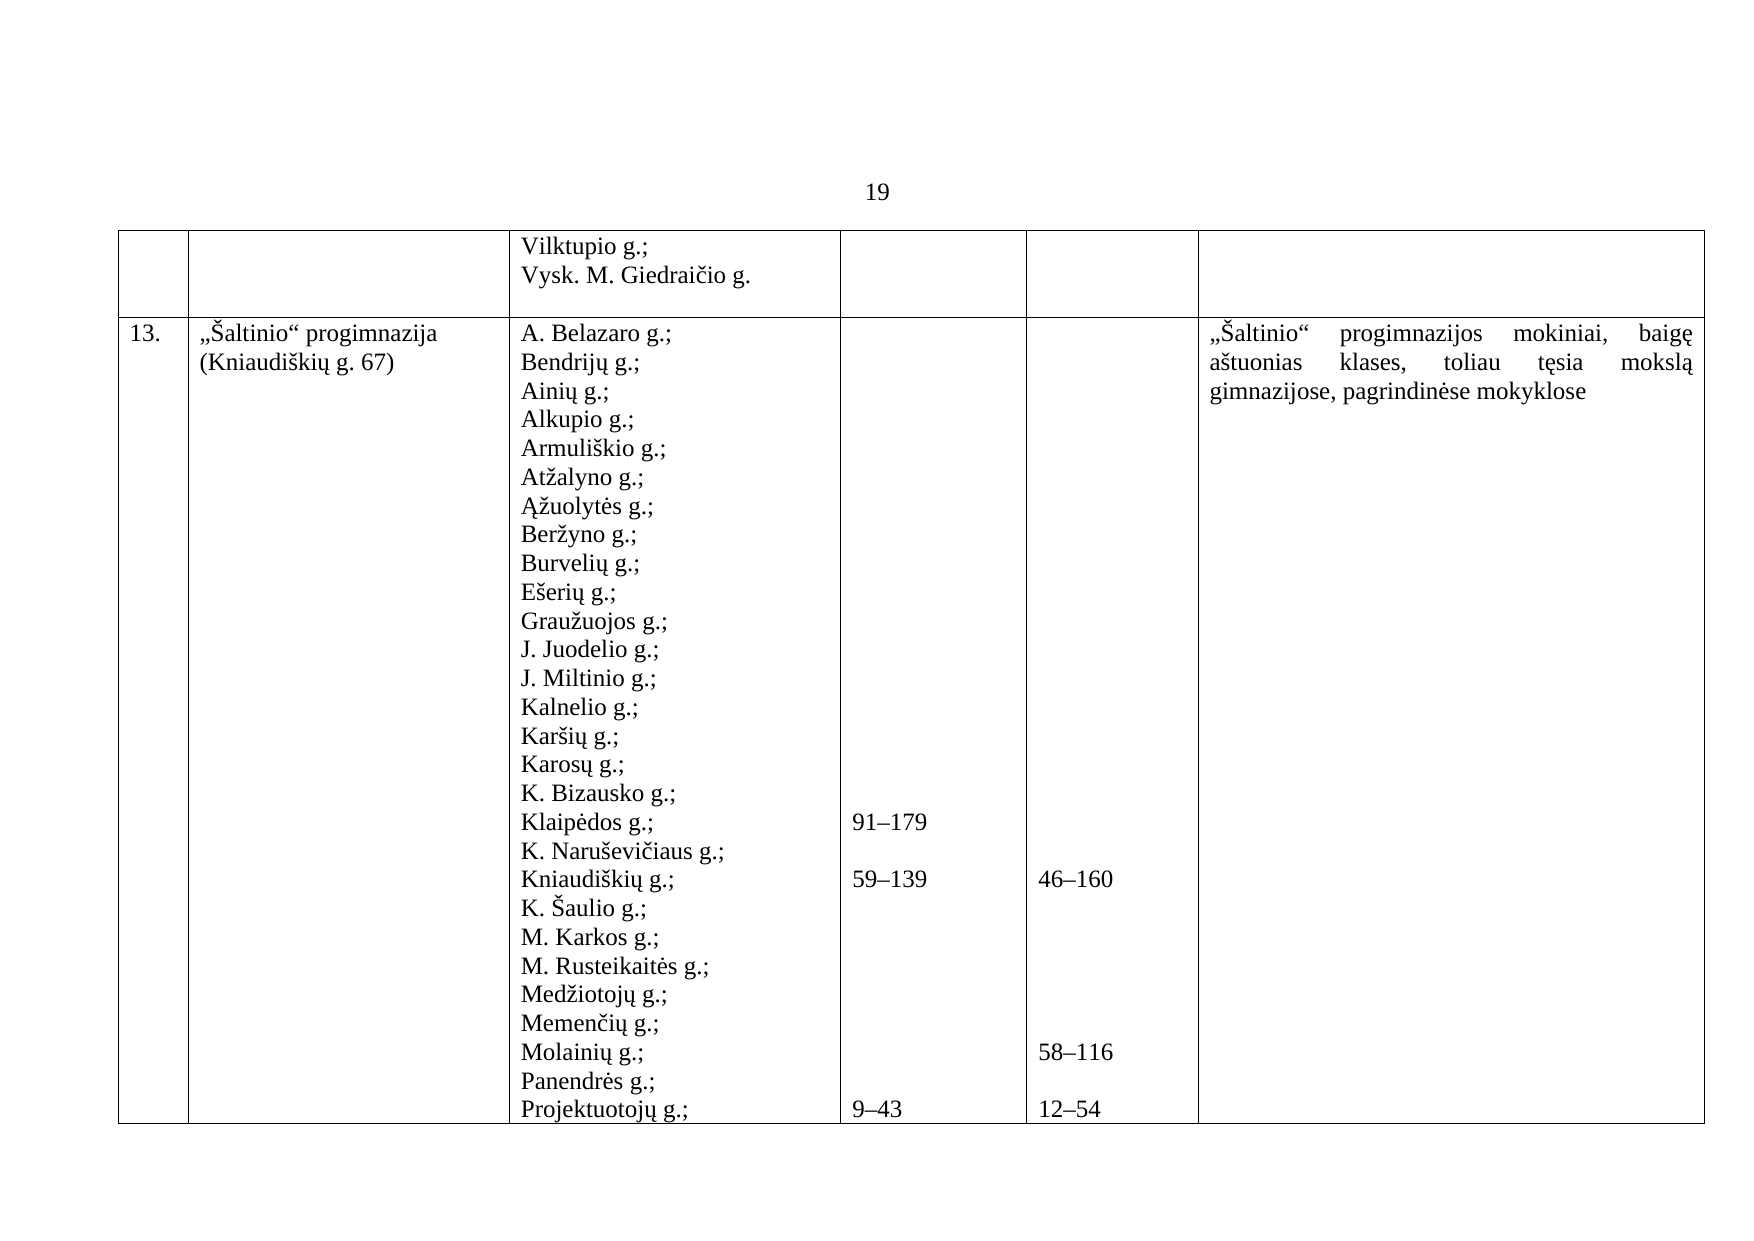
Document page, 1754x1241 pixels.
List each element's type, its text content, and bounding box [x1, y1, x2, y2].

table_cell Vilktupio g.; Vysk. M. Giedraičio g. [510, 231, 840, 317]
table_cell [189, 231, 509, 317]
table_cell 13. [119, 318, 188, 1123]
table_cell 46–160 58–116 12–54 [1027, 318, 1198, 1123]
table_cell A. Belazaro g.; Bendrijų g.; Ainių g.; Alkupio g.; Armuliškio g.; Atžalyno g.; Ąžuolytės g.; Beržyno g.; Burvelių g.; Ešerių g.; Graužuojos g.; J. Juodelio g.; J. Miltinio g.; Kalnelio g.; Karšių g.; Karosų g.; K. Bizausko g.; Klaipėdos g.; K. Naruševičiaus g.; Kniaudiškių g.; K. Šaulio g.; M. Karkos g.; M. Rusteikaitės g.; Medžiotojų g.; Memenčių g.; Molainių g.; Panendrės g.; Projektuotojų g.; [510, 318, 840, 1123]
table_cell „Šaltinio“ progimnazija (Kniaudiškių g. 67) [189, 318, 509, 1123]
table_cell 91–179 59–139 9–43 [841, 318, 1026, 1123]
table_cell [841, 231, 1026, 317]
table_cell „Šaltinio“ progimnazijos mokiniai, baigę aštuonias klases, toliau tęsia mokslą gimnazijose, pagrindinėse mokyklose [1199, 318, 1704, 1123]
table_cell [1027, 231, 1198, 317]
table_cell [119, 231, 188, 317]
table_cell [1199, 231, 1704, 317]
